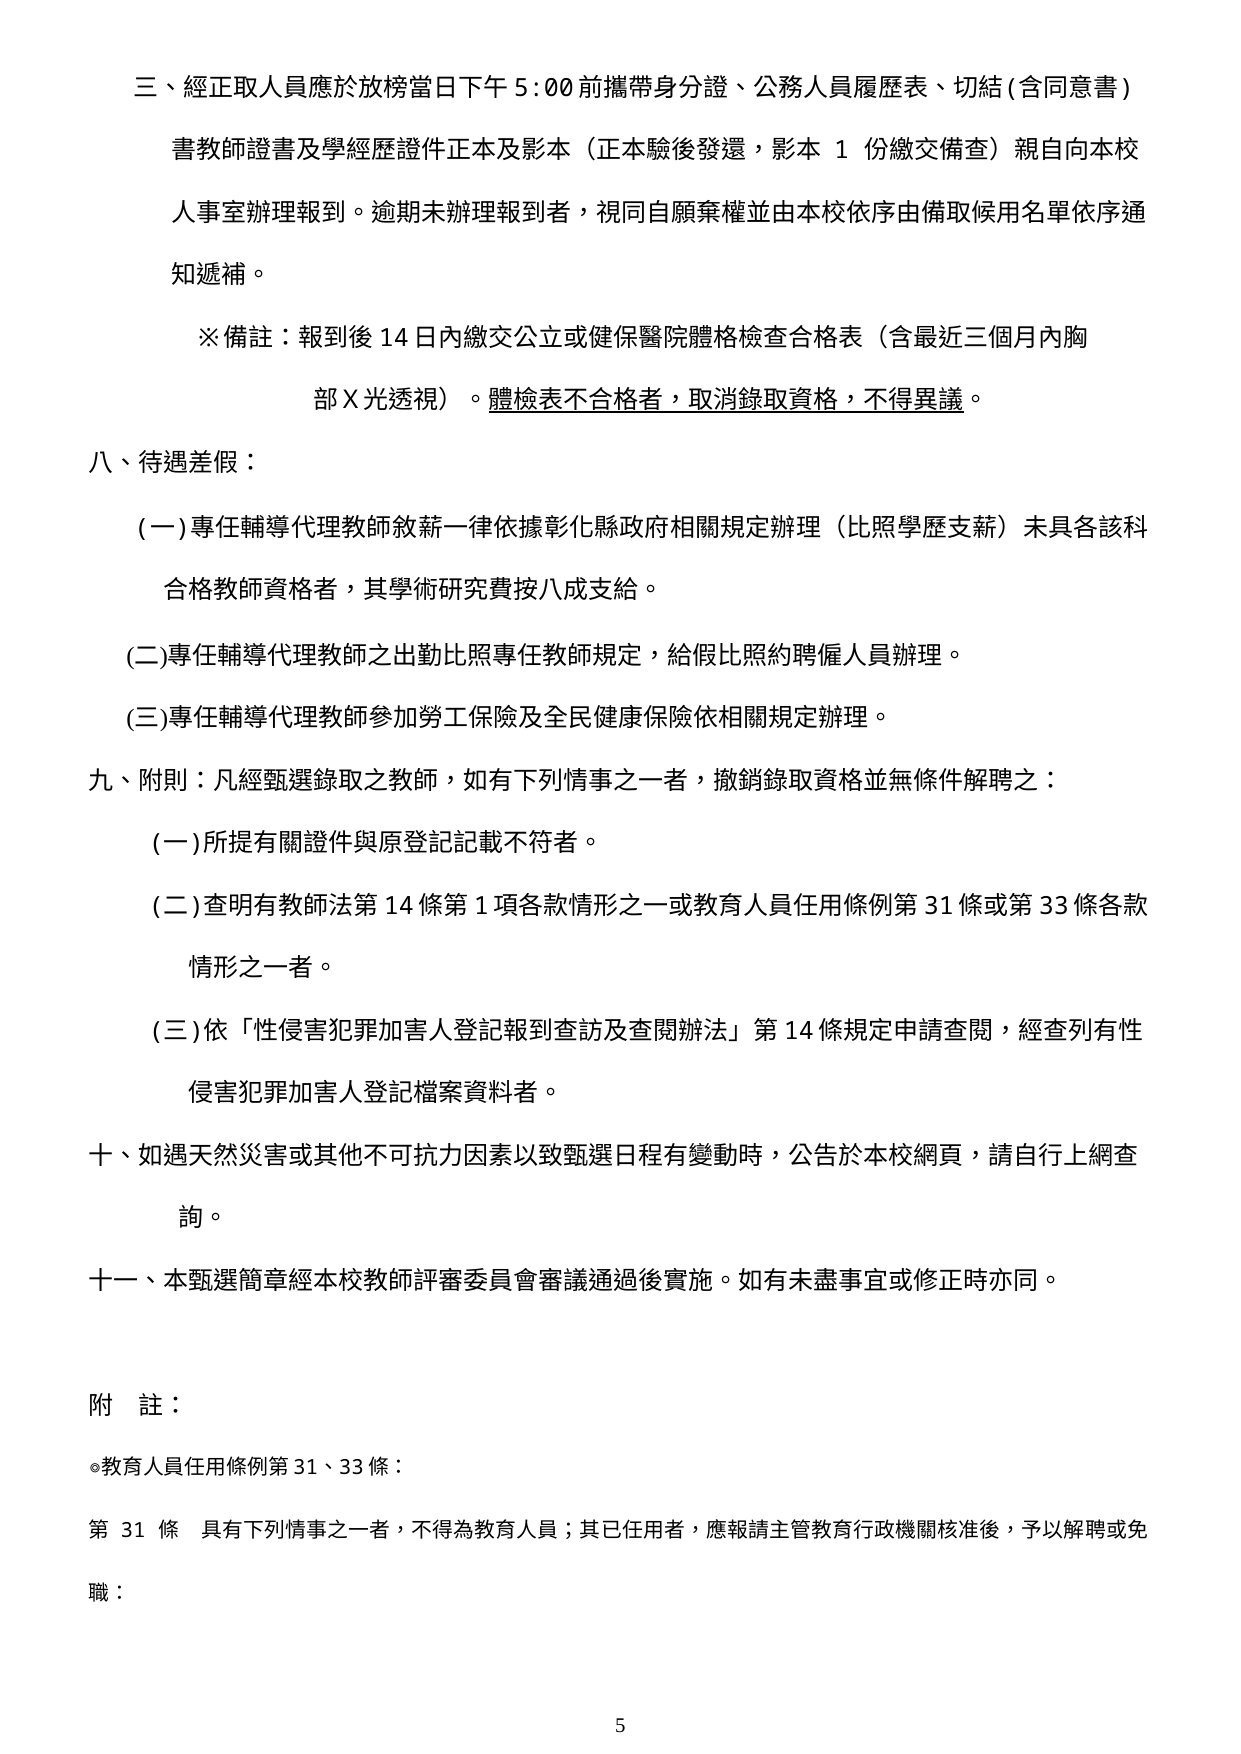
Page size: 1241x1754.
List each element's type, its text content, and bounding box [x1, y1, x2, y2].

text (三)專任輔導代理教師參加勞工保險及全民健康保險依相關規定辦理。 九、附則：凡經甄選錄取之教師，如有下列情事之一者，撤銷錄取資格並無條件解聘之： [89, 674, 1152, 799]
text (三)依「性侵害犯罪加害人登記報到查訪及查閱辦法」第14條規定申請查閱，經查列有性侵害犯罪加害人登記檔案資料者。 [89, 987, 1152, 1112]
text 附 註： [89, 1362, 1152, 1424]
text 八、待遇差假： [89, 419, 1152, 481]
text 詢。 [89, 1174, 1152, 1237]
text ※備註：報到後14日內繳交公立或健保醫院體格檢查合格表（含最近三個月內胸 [89, 294, 1152, 356]
text (二)專任輔導代理教師之出勤比照專任教師規定，給假比照約聘僱人員辦理。 [113, 612, 1152, 674]
text 部Ｘ光透視）。體檢表不合格者，取消錄取資格，不得異議。 [89, 356, 1152, 419]
text (二)查明有教師法第14條第1項各款情形之一或教育人員任用條例第31條或第33條各款情形之一者。 [89, 862, 1152, 987]
text 十、如遇天然災害或其他不可抗力因素以致甄選日程有變動時，公告於本校網頁，請自行上網查 [89, 1112, 1152, 1174]
text 十一、本甄選簡章經本校教師評審委員會審議通過後實施。如有未盡事宜或修正時亦同。 [89, 1237, 1152, 1299]
text (一)專任輔導代理教師敘薪一律依據彰化縣政府相關規定辦理（比照學歷支薪）未具各該科 合格教師資格者，其學術研究費按八成支給。 [89, 484, 1152, 609]
text 三、經正取人員應於放榜當日下午5:00前攜帶身分證、公務人員履歷表、切結(含同意書)書教師證書及學經歷證件正本及影本（正本驗後發還，影本 1 份繳交備查）親自向本校人事室辦理報到。逾期未辦理報到者，視同自願棄權並由本校依序由備取候用名單依序通知遞補。 [89, 44, 1152, 294]
text (一)所提有關證件與原登記記載不符者。 [89, 799, 1152, 862]
text 第 31 條 具有下列情事之一者，不得為教育人員；其已任用者，應報請主管教育行政機關核准後，予以解聘或免職： [89, 1487, 1152, 1612]
text ◎教育人員任用條例第31、33條： [89, 1424, 1152, 1487]
